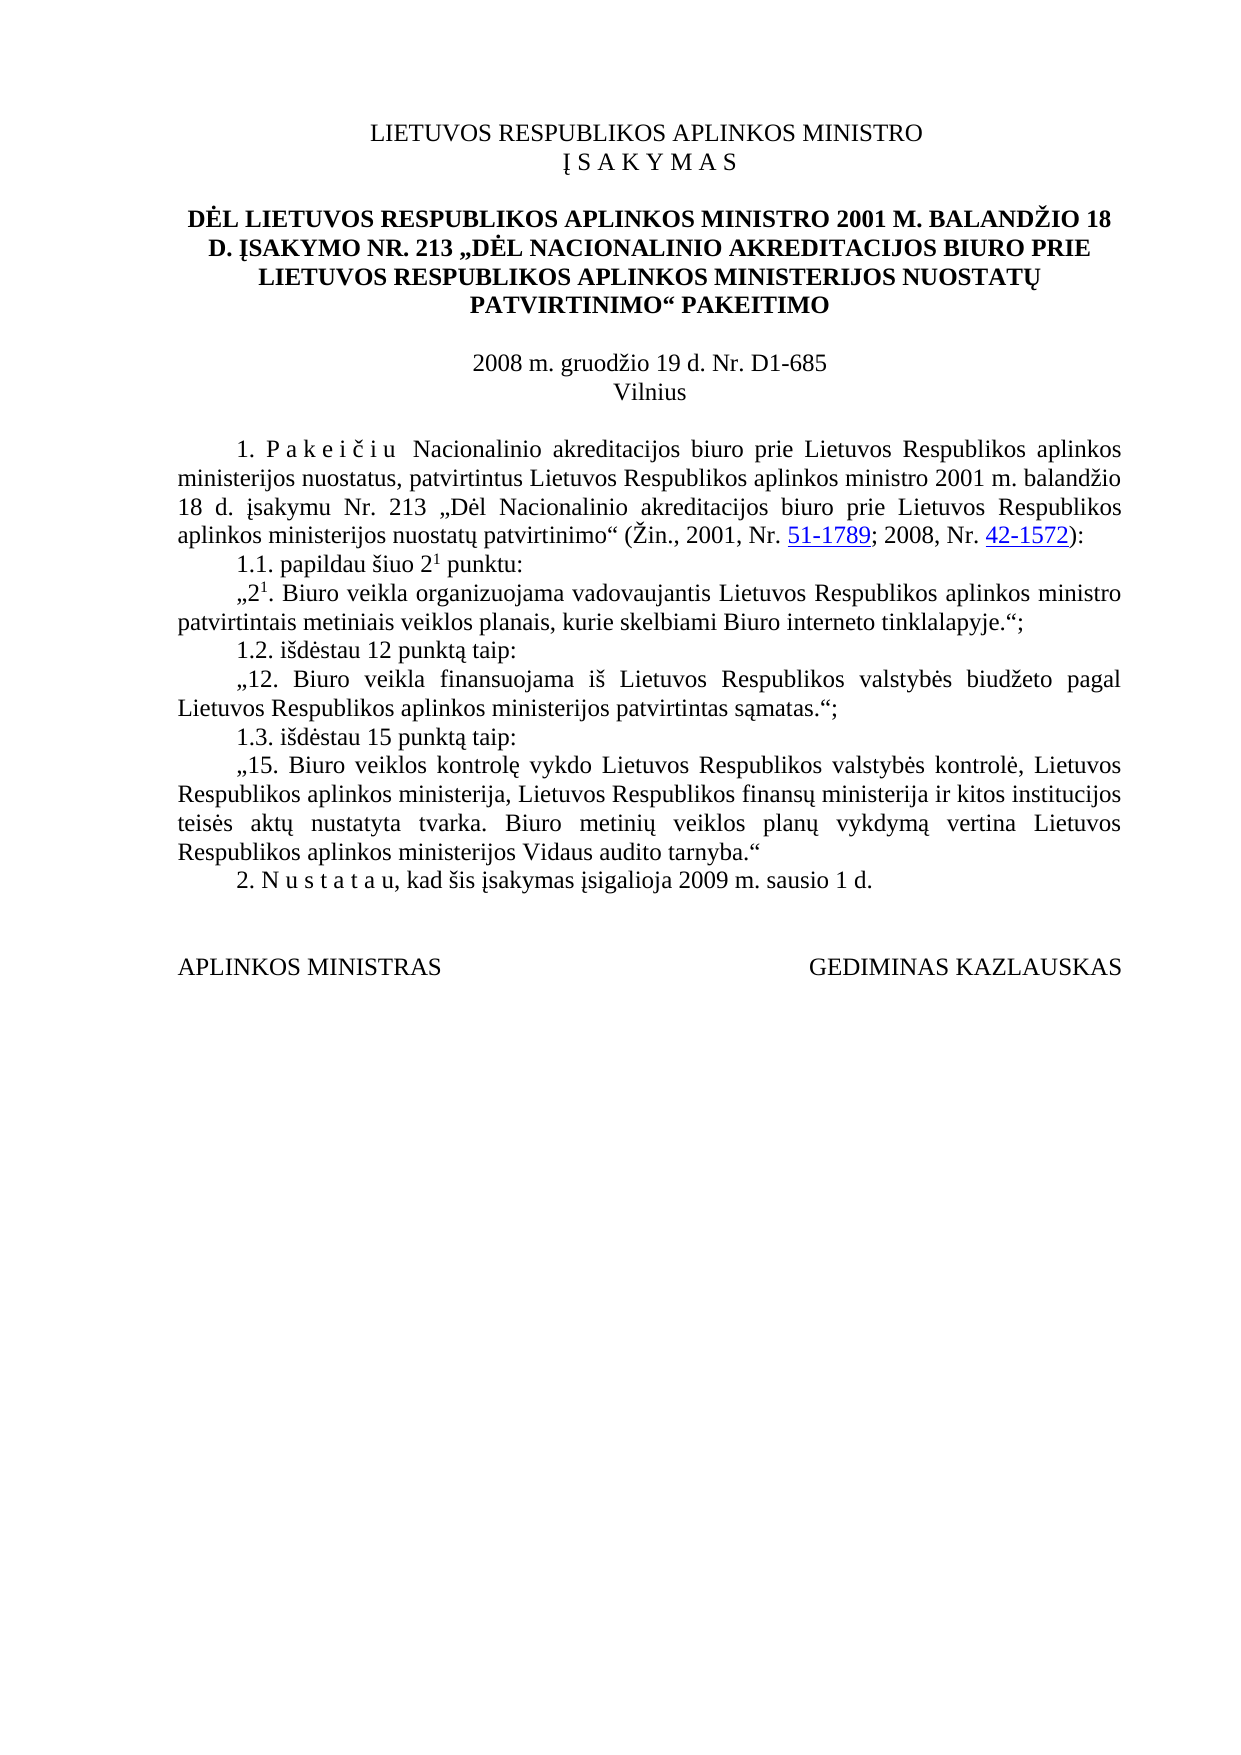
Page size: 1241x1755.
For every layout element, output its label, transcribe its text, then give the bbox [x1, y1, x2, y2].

text „15. Biuro veiklos kontrolę vykdo Lietuvos Respublikos valstybės kontrolė, Lietuvos Respublikos aplinkos ministerija, Lietuvos Respublikos finansų ministerija ir kitos institucijos teisės aktų nustatyta tvarka. Biuro metinių veiklos planų vykdymą vertina Lietuvos Respublikos aplinkos ministerijos Vidaus audito tarnyba.“ [177, 751, 1122, 866]
text „12. Biuro veikla finansuojama iš Lietuvos Respublikos valstybės biudžeto pagal Lietuvos Respublikos aplinkos ministerijos patvirtintas sąmatas.“; [177, 664, 1122, 722]
text 1. Pakeičiu Nacionalinio akreditacijos biuro prie Lietuvos Respublikos aplinkos ministerijos nuostatus, patvirtintus Lietuvos Respublikos aplinkos ministro 2001 m. balandžio 18 d. įsakymu Nr. 213 „Dėl Nacionalinio akreditacijos biuro prie Lietuvos Respublikos aplinkos ministerijos nuostatų patvirtinimo“ (Žin., 2001, Nr. 51-1789; 2008, Nr. 42-1572): [177, 434, 1122, 549]
text 1.3. išdėstau 15 punktą taip: [177, 722, 1122, 751]
text Vilnius [177, 377, 1122, 406]
text DĖL LIETUVOS RESPUBLIKOS APLINKOS MINISTRO 2001 M. BALANDŽIO 18 D. ĮSAKYMO NR. 213 „DĖL NACIONALINIO AKREDITACIJOS BIURO PRIE LIETUVOS RESPUBLIKOS APLINKOS MINISTERIJOS NUOSTATŲ PATVIRTINIMO“ PAKEITIMO [177, 204, 1122, 319]
text 2008 m. gruodžio 19 d. Nr. D1-685 [177, 348, 1122, 377]
text LIETUVOS RESPUBLIKOS APLINKOS MINISTRO [177, 118, 1122, 147]
text ĮSAKYMAS [177, 147, 1122, 176]
text APLINKOS MINISTRAS GEDIMINAS KAZLAUSKAS [177, 952, 1122, 981]
text 1.1. papildau šiuo 21 punktu: [177, 549, 1122, 578]
text „21. Biuro veikla organizuojama vadovaujantis Lietuvos Respublikos aplinkos ministro patvirtintais metiniais veiklos planais, kurie skelbiami Biuro interneto tinklalapyje.“; [177, 578, 1122, 636]
text 1.2. išdėstau 12 punktą taip: [177, 636, 1122, 664]
text 2. Nustatau, kad šis įsakymas įsigalioja 2009 m. sausio 1 d. [177, 866, 1122, 894]
